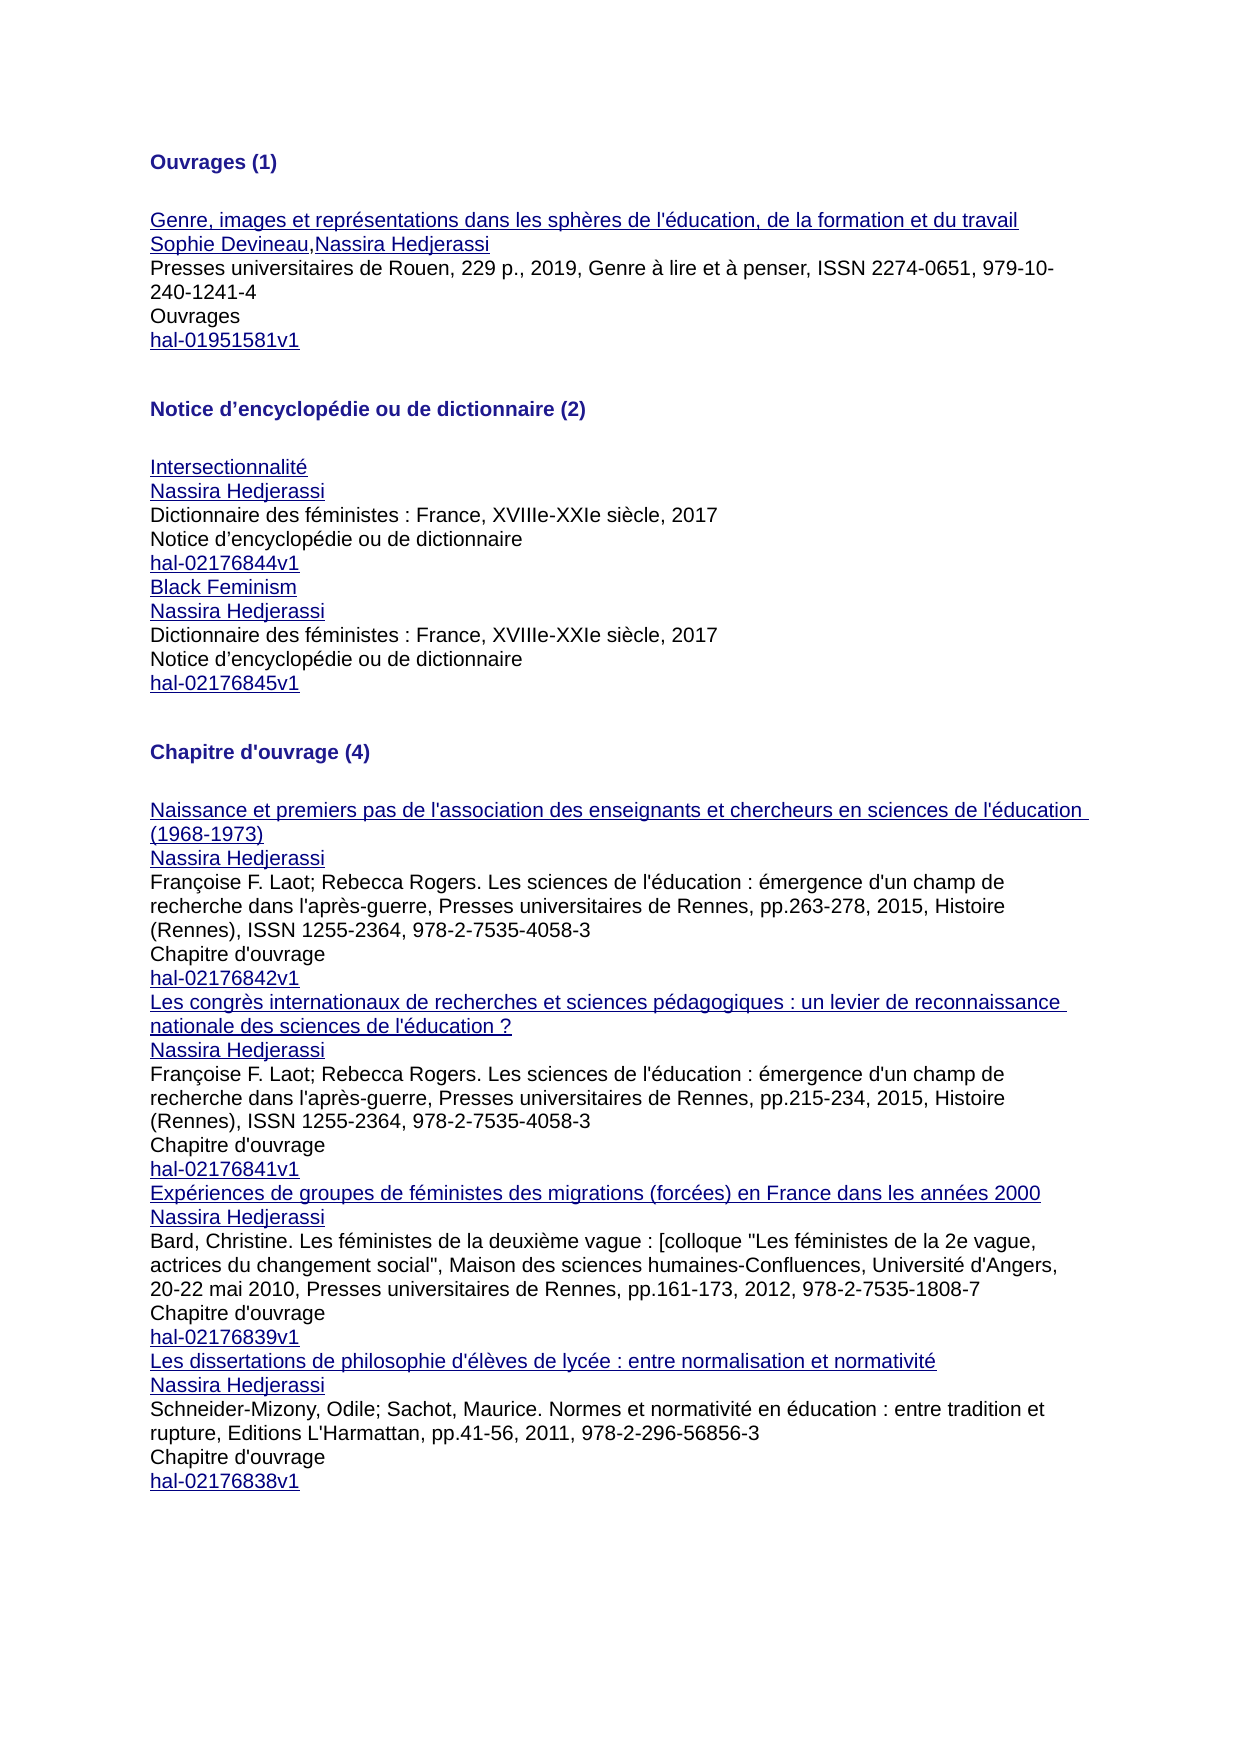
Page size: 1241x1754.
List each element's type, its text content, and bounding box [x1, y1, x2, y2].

table_cell Expériences de groupes de féministes des migrations (forcées) en France dans les années 2000 Nassira Hedjerassi Bard, Christine. Les féministes de la deuxième vague : [colloque "Les féministes de la 2e vague, actrices du changement social", Maison des sciences humaines-Confluences, Université d'Angers, 20-22 mai 2010, Presses universitaires de Rennes, pp.161-173, 2012, 978-2-7535-1808-7 Chapitre d'ouvrage hal-02176839v1 [150, 1181, 1090, 1349]
subtitle Chapitre d'ouvrage (4) [150, 739, 1090, 763]
subtitle Ouvrages (1) [150, 150, 1090, 174]
table_header Genre, images et représentations dans les sphères de l'éducation, de la formation et du travail Sophie Devineau,Nassira Hedjerassi Presses universitaires de Rouen, 229 p., 2019, Genre à lire et à penser, ISSN 2274-0651, 979-10-240-1241-4 Ouvrages hal-01951581v1 [150, 208, 1090, 352]
table_cell Les congrès internationaux de recherches et sciences pédagogiques : un levier de reconnaissance nationale des sciences de l'éducation ? Nassira Hedjerassi Françoise F. Laot; Rebecca Rogers. Les sciences de l'éducation : émergence d'un champ de recherche dans l'après-guerre, Presses universitaires de Rennes, pp.215-234, 2015, Histoire (Rennes), ISSN 1255-2364, 978-2-7535-4058-3 Chapitre d'ouvrage hal-02176841v1 [150, 990, 1090, 1181]
table_cell Black Feminism Nassira Hedjerassi Dictionnaire des féministes : France, XVIIIe-XXIe siècle, 2017 Notice d’encyclopédie ou de dictionnaire hal-02176845v1 [150, 575, 1090, 695]
table_header Naissance et premiers pas de l'association des enseignants et chercheurs en sciences de l'éducation (1968-1973) Nassira Hedjerassi Françoise F. Laot; Rebecca Rogers. Les sciences de l'éducation : émergence d'un champ de recherche dans l'après-guerre, Presses universitaires de Rennes, pp.263-278, 2015, Histoire (Rennes), ISSN 1255-2364, 978-2-7535-4058-3 Chapitre d'ouvrage hal-02176842v1 [150, 798, 1090, 989]
subtitle Notice d’encyclopédie ou de dictionnaire (2) [150, 397, 1090, 421]
table_header Intersectionnalité Nassira Hedjerassi Dictionnaire des féministes : France, XVIIIe-XXIe siècle, 2017 Notice d’encyclopédie ou de dictionnaire hal-02176844v1 [150, 455, 1090, 575]
table_cell Les dissertations de philosophie d'élèves de lycée : entre normalisation et normativité Nassira Hedjerassi Schneider-Mizony, Odile; Sachot, Maurice. Normes et normativité en éducation : entre tradition et rupture, Editions L'Harmattan, pp.41-56, 2011, 978-2-296-56856-3 Chapitre d'ouvrage hal-02176838v1 [150, 1349, 1090, 1493]
